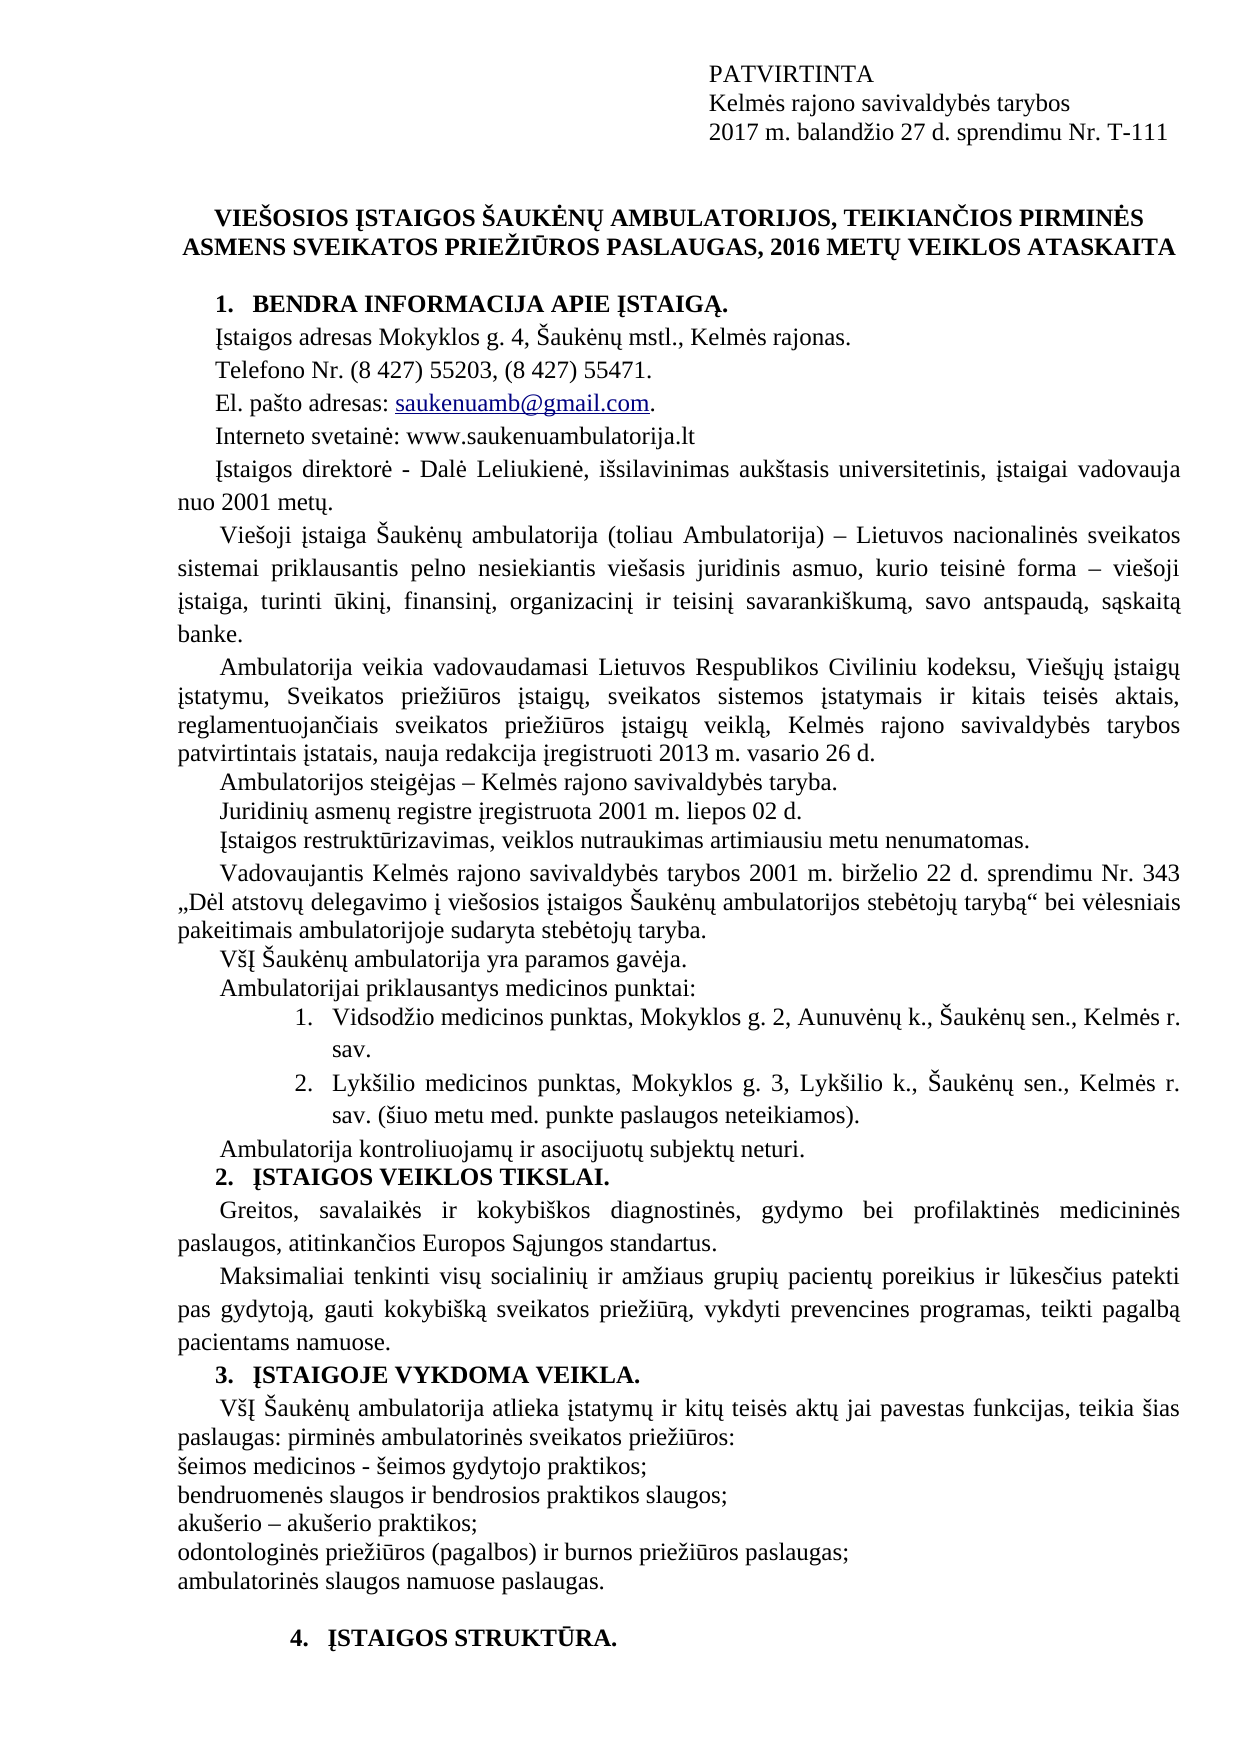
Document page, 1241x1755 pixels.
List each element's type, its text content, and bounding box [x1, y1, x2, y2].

text Maksimaliai tenkinti visų socialinių ir amžiaus grupių pacientų poreikius ir lūkesčius patekti pas gydytoją, gauti kokybišką sveikatos priežiūrą, vykdyti prevencines programas, teikti pagalbą pacientams namuose. [177, 1261, 1181, 1356]
text Vadovaujantis Kelmės rajono savivaldybės tarybos 2001 m. birželio 22 d. sprendimu Nr. 343 „Dėl atstovų delegavimo į viešosios įstaigos Šaukėnų ambulatorijos stebėtojų tarybą“ bei vėlesniais pakeitimais ambulatorijoje sudaryta stebėtojų taryba. [177, 858, 1181, 944]
text Įstaigos adresas Mokyklos g. 4, Šaukėnų mstl., Kelmės rajonas. [215, 322, 1181, 351]
text Greitos, savalaikės ir kokybiškos diagnostinės, gydymo bei profilaktinės medicininės paslaugos, atitinkančios Europos Sąjungos standartus. [177, 1195, 1181, 1257]
text Interneto svetainė: www.saukenuambulatorija.lt [215, 421, 1181, 450]
text odontologinės priežiūros (pagalbos) ir burnos priežiūros paslaugas; [177, 1537, 1181, 1566]
text Viešoji įstaiga Šaukėnų ambulatorija (toliau Ambulatorija) – Lietuvos nacionalinės sveikatos sistemai priklausantis pelno nesiekiantis viešasis juridinis asmuo, kurio teisinė forma – viešoji įstaiga, turinti ūkinį, finansinį, organizacinį ir teisinį savarankiškumą, savo antspaudą, sąskaitą banke. [177, 520, 1181, 648]
text El. pašto adresas: saukenuamb@gmail.com. [215, 388, 1181, 417]
list ĮSTAIGOJE VYKDOMA VEIKLA. [215, 1361, 1181, 1389]
text šeimos medicinos - šeimos gydytojo praktikos; [177, 1451, 1181, 1480]
text 2017 m. balandžio 27 d. sprendimu Nr. T-111 [709, 117, 1181, 145]
text Ambulatorijos steigėjas – Kelmės rajono savivaldybės taryba. [177, 767, 1181, 796]
text VšĮ Šaukėnų ambulatorija atlieka įstatymų ir kitų teisės aktų jai pavestas funkcijas, teikia šias paslaugas: pirminės ambulatorinės sveikatos priežiūros: [177, 1393, 1181, 1451]
list Vidsodžio medicinos punktas, Mokyklos g. 2, Aunuvėnų k., Šaukėnų sen., Kelmės r. sav. [294, 1002, 1181, 1063]
text VšĮ Šaukėnų ambulatorija yra paramos gavėja. [177, 944, 1181, 973]
text ambulatorinės slaugos namuose paslaugas. [177, 1566, 1181, 1595]
text Ambulatorija veikia vadovaudamasi Lietuvos Respublikos Civiliniu kodeksu, Viešųjų įstaigų įstatymu, Sveikatos priežiūros įstaigų, sveikatos sistemos įstatymais ir kitais teisės aktais, reglamentuojančiais sveikatos priežiūros įstaigų veiklą, Kelmės rajono savivaldybės tarybos patvirtintais įstatais, nauja redakcija įregistruoti 2013 m. vasario 26 d. [177, 652, 1181, 767]
text Įstaigos direktorė - Dalė Leliukienė, išsilavinimas aukštasis universitetinis, įstaigai vadovauja nuo 2001 metų. [177, 454, 1181, 516]
text bendruomenės slaugos ir bendrosios praktikos slaugos; [177, 1480, 1181, 1508]
text PATVIRTINTA [709, 59, 1181, 88]
list ĮSTAIGOS VEIKLOS TIKSLAI. [215, 1162, 1181, 1191]
text Kelmės rajono savivaldybės tarybos [709, 88, 1181, 117]
list Lykšilio medicinos punktas, Mokyklos g. 3, Lykšilio k., Šaukėnų sen., Kelmės r. sav. (šiuo metu med. punkte paslaugos neteikiamos). [294, 1068, 1181, 1129]
text akušerio – akušerio praktikos; [177, 1508, 1181, 1537]
list BENDRA INFORMACIJA APIE ĮSTAIGĄ. [215, 289, 1181, 318]
list ĮSTAIGOS STRUKTŪRA. [290, 1623, 1181, 1652]
text Ambulatorijai priklausantys medicinos punktai: [177, 973, 1181, 1002]
text Telefono Nr. (8 427) 55203, (8 427) 55471. [215, 355, 1181, 384]
list Juridinių asmenų registre įregistruota 2001 m. liepos 02 d. [219, 796, 1181, 825]
text Įstaigos restruktūrizavimas, veiklos nutraukimas artimiausiu metu nenumatomas. [219, 825, 1181, 853]
text Viešosios įstaigos ŠAUKĖNŲ AMBULATORIJOS, TEIKIANČIOS PIRMINĖS ASMENS SVEIKATOS PRIEŽIŪROS PASLAUGAS, 2016 METŲ veiklos ataskaita [177, 203, 1181, 260]
text Ambulatorija kontroliuojamų ir asocijuotų subjektų neturi. [177, 1134, 1181, 1162]
